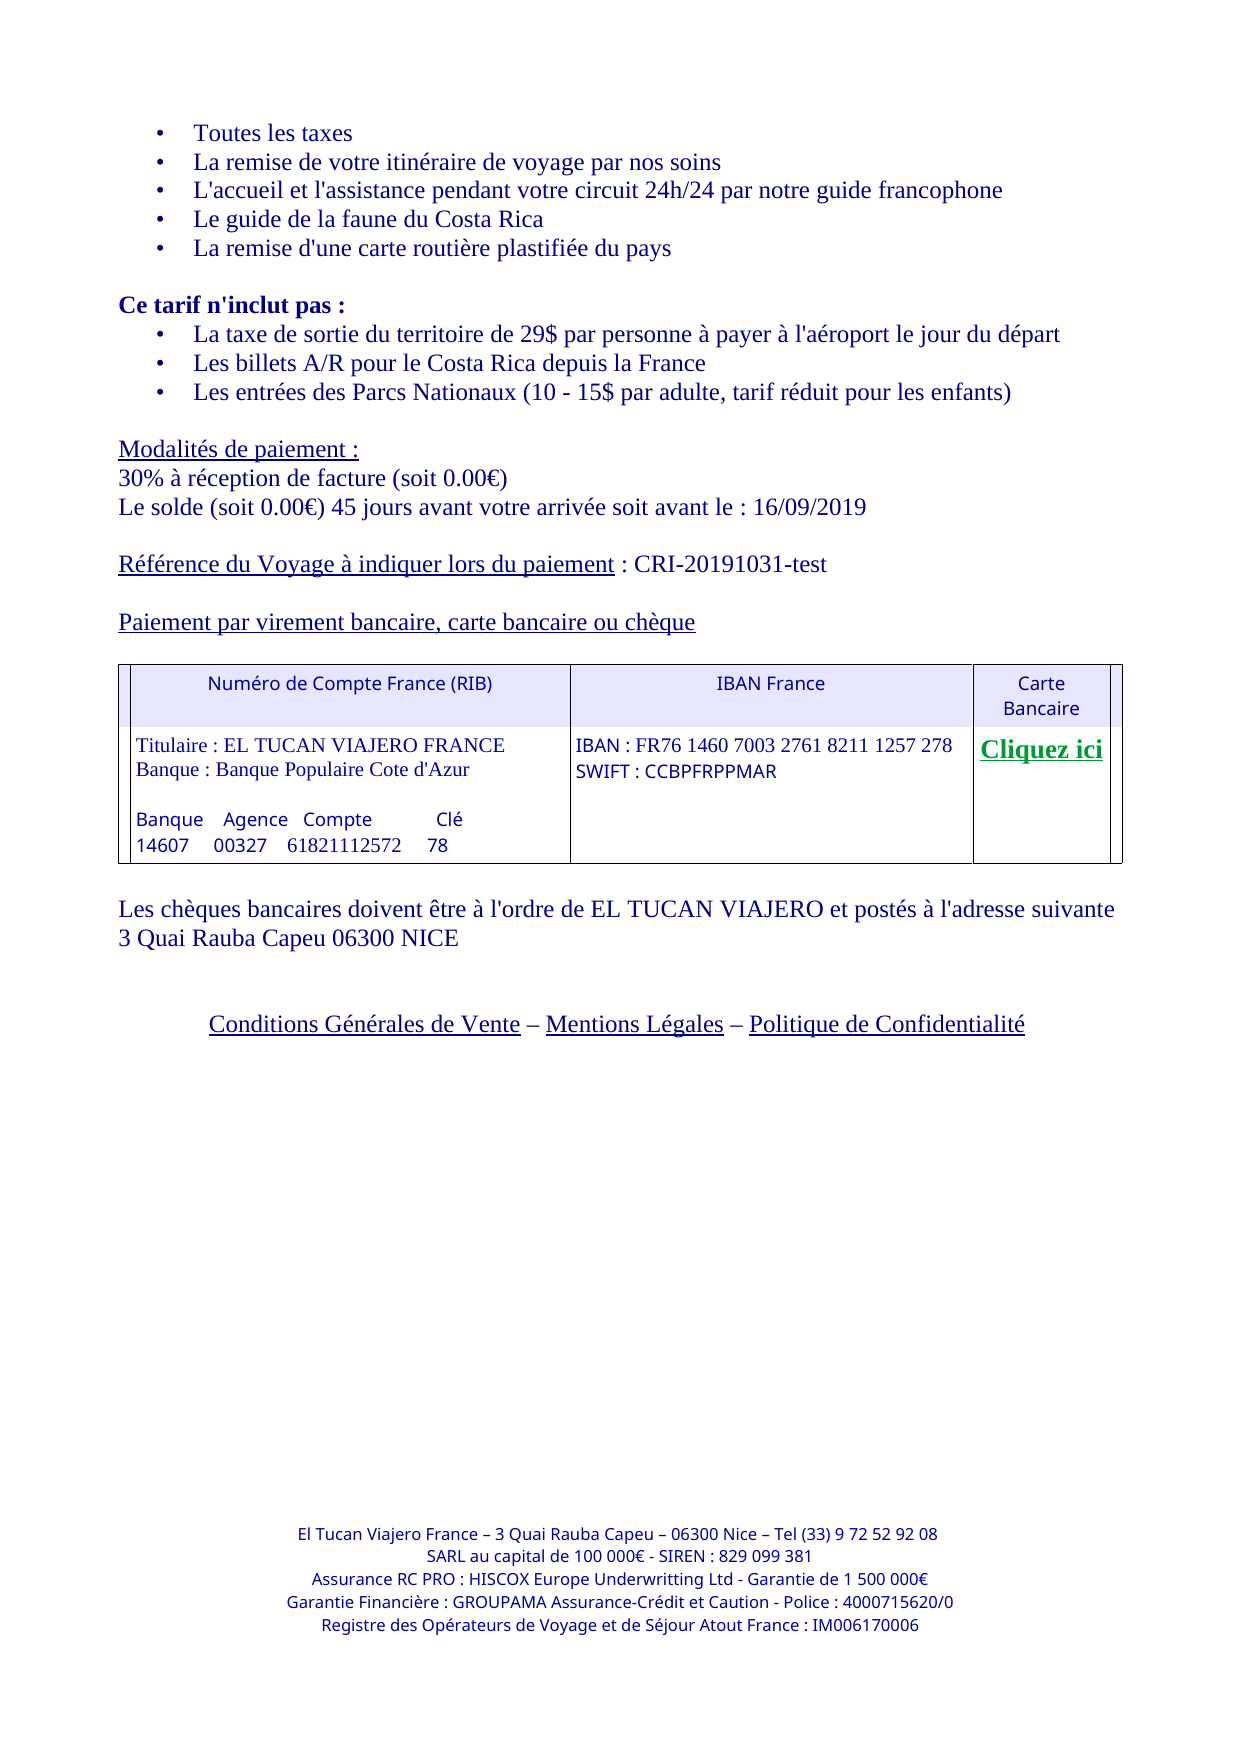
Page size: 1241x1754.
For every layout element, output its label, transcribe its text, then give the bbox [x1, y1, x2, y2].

table_cell IBAN : FR76 1460 7003 2761 8211 1257 278 SWIFT : CCBPFRPPMAR [571, 727, 972, 863]
list Toutes les taxes [156, 118, 1122, 147]
text Modalités de paiement : [118, 434, 1122, 463]
text Le solde (soit 0.00€) 45 jours avant votre arrivée soit avant le : 16/09/2019 [118, 492, 1122, 521]
list La remise d'une carte routière plastifiée du pays [156, 233, 1122, 262]
list L'accueil et l'assistance pendant votre circuit 24h/24 par notre guide francophone [156, 176, 1122, 204]
table_cell [1111, 727, 1122, 863]
table_cell [119, 727, 130, 863]
list Les entrées des Parcs Nationaux (10 - 15$ par adulte, tarif réduit pour les enfants) [156, 377, 1122, 406]
text Référence du Voyage à indiquer lors du paiement : CRI-20191031-test [118, 549, 1122, 578]
list Les billets A/R pour le Costa Rica depuis la France [156, 348, 1122, 377]
text Ce tarif n'inclut pas : [118, 291, 1122, 319]
list La taxe de sortie du territoire de 29$ par personne à payer à l'aéroport le jour du départ [156, 319, 1122, 348]
table_header Numéro de Compte France (RIB) [131, 665, 570, 727]
text 30% à réception de facture (soit 0.00€) [118, 463, 1122, 492]
list La remise de votre itinéraire de voyage par nos soins [156, 147, 1122, 176]
text Les chèques bancaires doivent être à l'ordre de EL TUCAN VIAJERO et postés à l'adresse suivante 3 Quai Rauba Capeu 06300 NICE [118, 894, 1122, 952]
table_header [119, 665, 130, 727]
table_cell Cliquez ici [974, 727, 1110, 863]
text Paiement par virement bancaire, carte bancaire ou chèque [118, 607, 1122, 636]
table_header [1111, 665, 1122, 727]
table_header Carte Bancaire [974, 665, 1110, 727]
table_cell Titulaire : EL TUCAN VIAJERO FRANCE Banque : Banque Populaire Cote d'Azur Banque Agence Compte Clé 14607 00327 61821112572 78 [131, 727, 570, 863]
text Conditions Générales de Vente – Mentions Légales – Politique de Confidentialité [118, 1009, 1122, 1038]
table_header IBAN France [571, 665, 972, 727]
list Le guide de la faune du Costa Rica [156, 204, 1122, 233]
